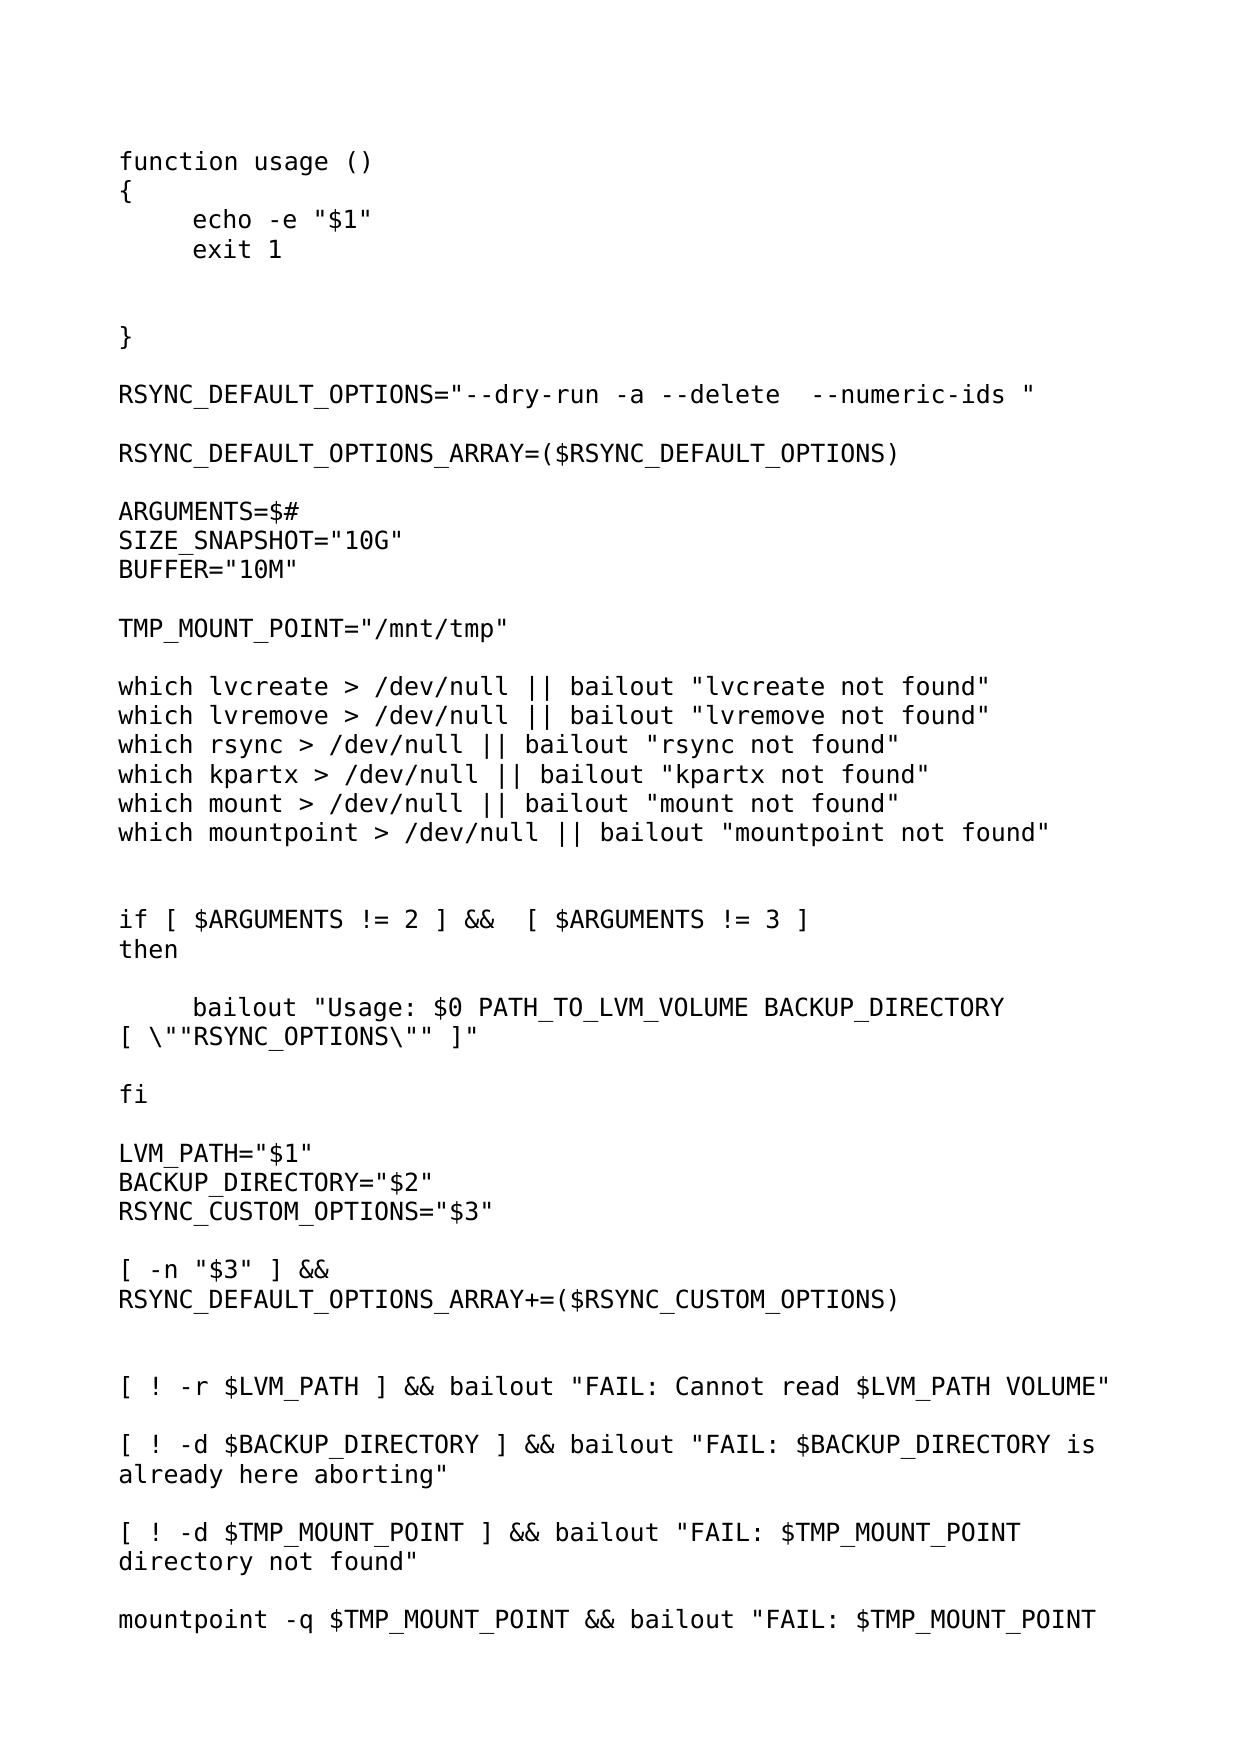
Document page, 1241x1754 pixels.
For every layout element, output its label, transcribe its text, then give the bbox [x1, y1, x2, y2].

text function usage () { echo -e "$1" exit 1 } RSYNC_DEFAULT_OPTIONS="--dry-run -a --delete --numeric-ids " RSYNC_DEFAULT_OPTIONS_ARRAY=($RSYNC_DEFAULT_OPTIONS) ARGUMENTS=$# SIZE_SNAPSHOT="10G" BUFFER="10M" TMP_MOUNT_POINT="/mnt/tmp" which lvcreate > /dev/null || bailout "lvcreate not found" which lvremove > /dev/null || bailout "lvremove not found" which rsync > /dev/null || bailout "rsync not found" which kpartx > /dev/null || bailout "kpartx not found" which mount > /dev/null || bailout "mount not found" which mountpoint > /dev/null || bailout "mountpoint not found" if [ $ARGUMENTS != 2 ] && [ $ARGUMENTS != 3 ] then bailout "Usage: $0 PATH_TO_LVM_VOLUME BACKUP_DIRECTORY [ \""RSYNC_OPTIONS\"" ]" fi LVM_PATH="$1" BACKUP_DIRECTORY="$2" RSYNC_CUSTOM_OPTIONS="$3" [ -n "$3" ] && RSYNC_DEFAULT_OPTIONS_ARRAY+=($RSYNC_CUSTOM_OPTIONS) [ ! -r $LVM_PATH ] && bailout "FAIL: Cannot read $LVM_PATH VOLUME" [ ! -d $BACKUP_DIRECTORY ] && bailout "FAIL: $BACKUP_DIRECTORY is already here aborting" [ ! -d $TMP_MOUNT_POINT ] && bailout "FAIL: $TMP_MOUNT_POINT directory not found" mountpoint -q $TMP_MOUNT_POINT && bailout "FAIL: $TMP_MOUNT_POINT [118, 118, 1122, 1635]
